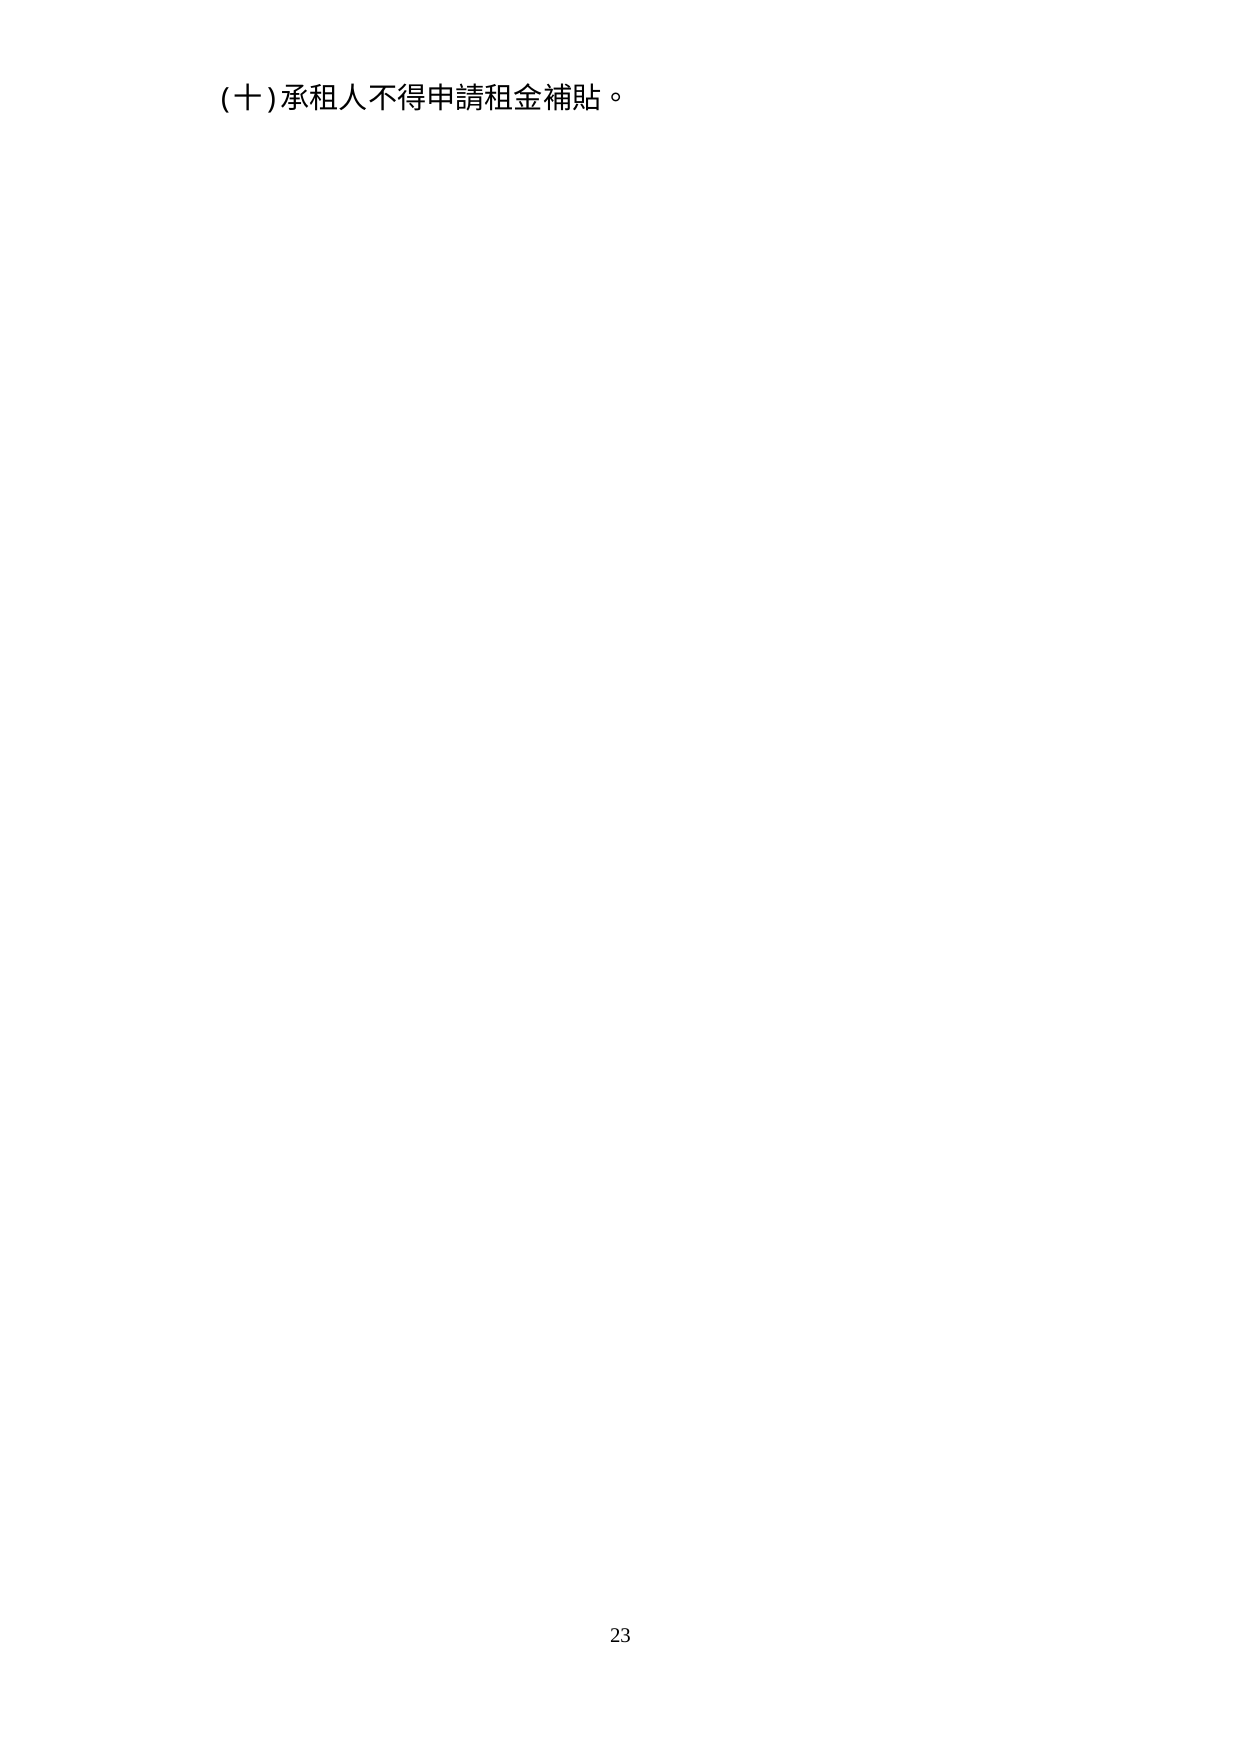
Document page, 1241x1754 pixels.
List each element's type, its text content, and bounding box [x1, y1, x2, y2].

text (十)承租人不得申請租金補貼。 [216, 75, 1092, 117]
